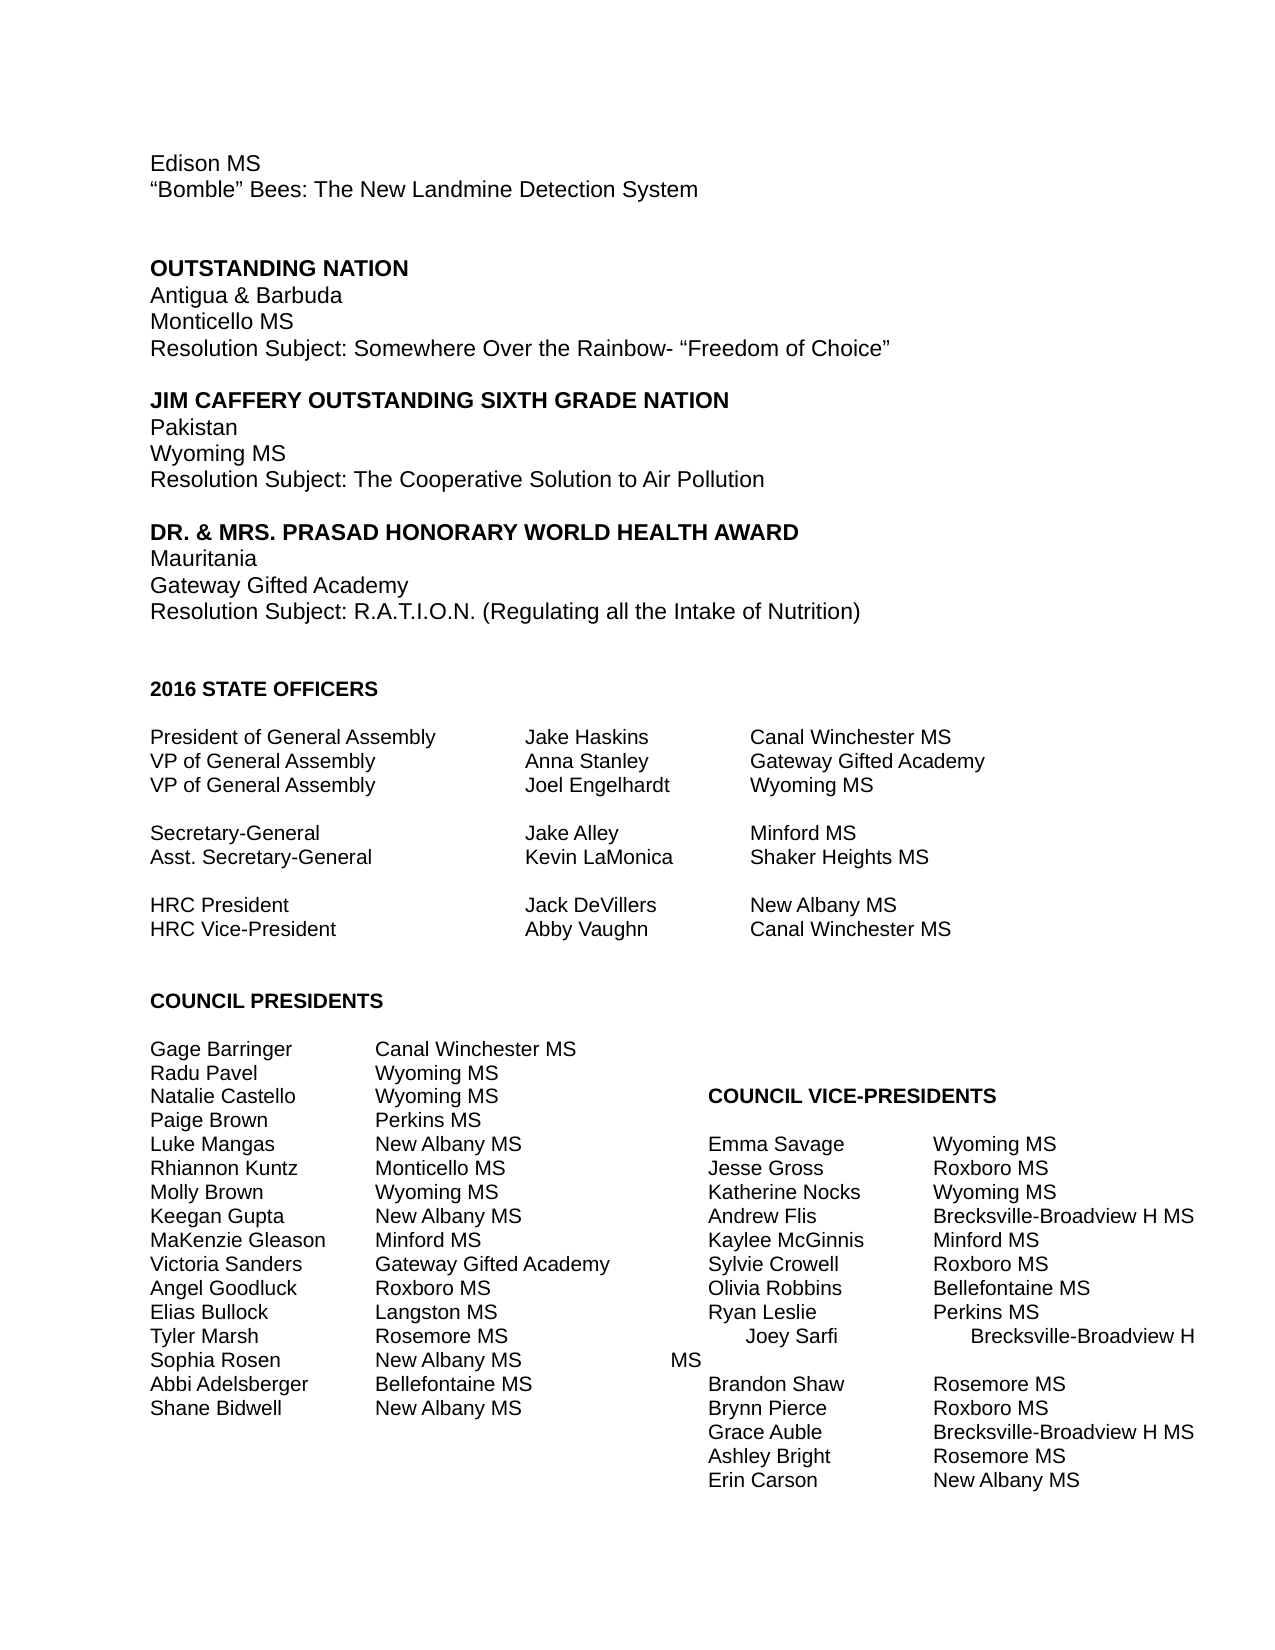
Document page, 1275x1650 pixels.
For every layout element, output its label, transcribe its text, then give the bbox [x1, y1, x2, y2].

text HRC Vice-President Abby Vaughn Canal Winchester MS [150, 917, 1162, 941]
text Joey Sarfi Brecksville-Broadview H MS [670, 1324, 1195, 1372]
text 2016 STATE OFFICERS [150, 677, 1162, 701]
text Andrew Flis Brecksville-Broadview H MS [708, 1204, 1219, 1228]
text Resolution Subject: The Cooperative Solution to Air Pollution [150, 466, 1162, 493]
text Abbi Adelsberger Bellefontaine MS [150, 1372, 633, 1396]
text OUTSTANDING NATION [150, 255, 1162, 282]
text Molly Brown Wyoming MS [150, 1180, 633, 1204]
text Grace Auble Brecksville-Broadview H MS [708, 1420, 1247, 1444]
text Emma Savage Wyoming MS [708, 1132, 1191, 1156]
text Brandon Shaw Rosemore MS [708, 1372, 1191, 1396]
text Asst. Secretary-General Kevin LaMonica Shaker Heights MS [150, 845, 1162, 869]
text Mauritania [150, 545, 1162, 572]
text Gage Barringer Canal Winchester MS [150, 1036, 633, 1060]
text President of General Assembly Jake Haskins Canal Winchester MS [150, 725, 1162, 749]
text COUNCIL PRESIDENTS [150, 988, 633, 1012]
text Olivia Robbins Bellefontaine MS [708, 1276, 1191, 1300]
text Pakistan [150, 413, 1162, 440]
text VP of General Assembly Anna Stanley Gateway Gifted Academy [150, 749, 1162, 773]
text Kaylee McGinnis Minford MS [708, 1228, 1191, 1252]
text Paige Brown Perkins MS [150, 1108, 633, 1132]
text Radu Pavel Wyoming MS [150, 1060, 633, 1084]
text Resolution Subject: R.A.T.I.O.N. (Regulating all the Intake of Nutrition) [150, 598, 1162, 624]
text Ashley Bright Rosemore MS [708, 1444, 1191, 1468]
text Brynn Pierce Roxboro MS [708, 1396, 1191, 1420]
text Elias Bullock Langston MS [150, 1300, 633, 1324]
text Jesse Gross Roxboro MS [708, 1156, 1191, 1180]
text VP of General Assembly Joel Engelhardt Wyoming MS [150, 773, 1162, 797]
text Angel Goodluck Roxboro MS [150, 1276, 633, 1300]
text Monticello MS [150, 308, 1162, 334]
text Katherine Nocks Wyoming MS [708, 1180, 1191, 1204]
text COUNCIL VICE-PRESIDENTS [708, 1084, 1191, 1108]
text Ryan Leslie Perkins MS [708, 1300, 1191, 1324]
text Tyler Marsh Rosemore MS [150, 1324, 633, 1348]
text Secretary-General Jake Alley Minford MS [150, 821, 1162, 845]
text Wyoming MS [150, 440, 1162, 466]
text Natalie Castello Wyoming MS [150, 1084, 633, 1108]
text Sophia Rosen New Albany MS [150, 1348, 633, 1372]
text JIM CAFFERY OUTSTANDING SIXTH GRADE NATION [150, 387, 1162, 413]
text Luke Mangas New Albany MS [150, 1132, 633, 1156]
text Antigua & Barbuda [150, 282, 1162, 308]
text Keegan Gupta New Albany MS [150, 1204, 633, 1228]
text Sylvie Crowell Roxboro MS [708, 1252, 1191, 1276]
text Victoria Sanders Gateway Gifted Academy [150, 1252, 633, 1276]
text DR. & MRS. PRASAD HONORARY WORLD HEALTH AWARD [150, 519, 1162, 545]
text HRC President Jack DeVillers New Albany MS [150, 893, 1162, 917]
text Rhiannon Kuntz Monticello MS [150, 1156, 633, 1180]
text “Bomble” Bees: The New Landmine Detection System [150, 176, 1162, 203]
text Gateway Gifted Academy [150, 572, 1162, 598]
text Shane Bidwell New Albany MS [150, 1396, 633, 1420]
text Edison MS [150, 150, 1162, 176]
text Erin Carson New Albany MS [708, 1468, 1191, 1492]
text MaKenzie Gleason Minford MS [150, 1228, 633, 1252]
text Resolution Subject: Somewhere Over the Rainbow- “Freedom of Choice” [150, 334, 1162, 361]
